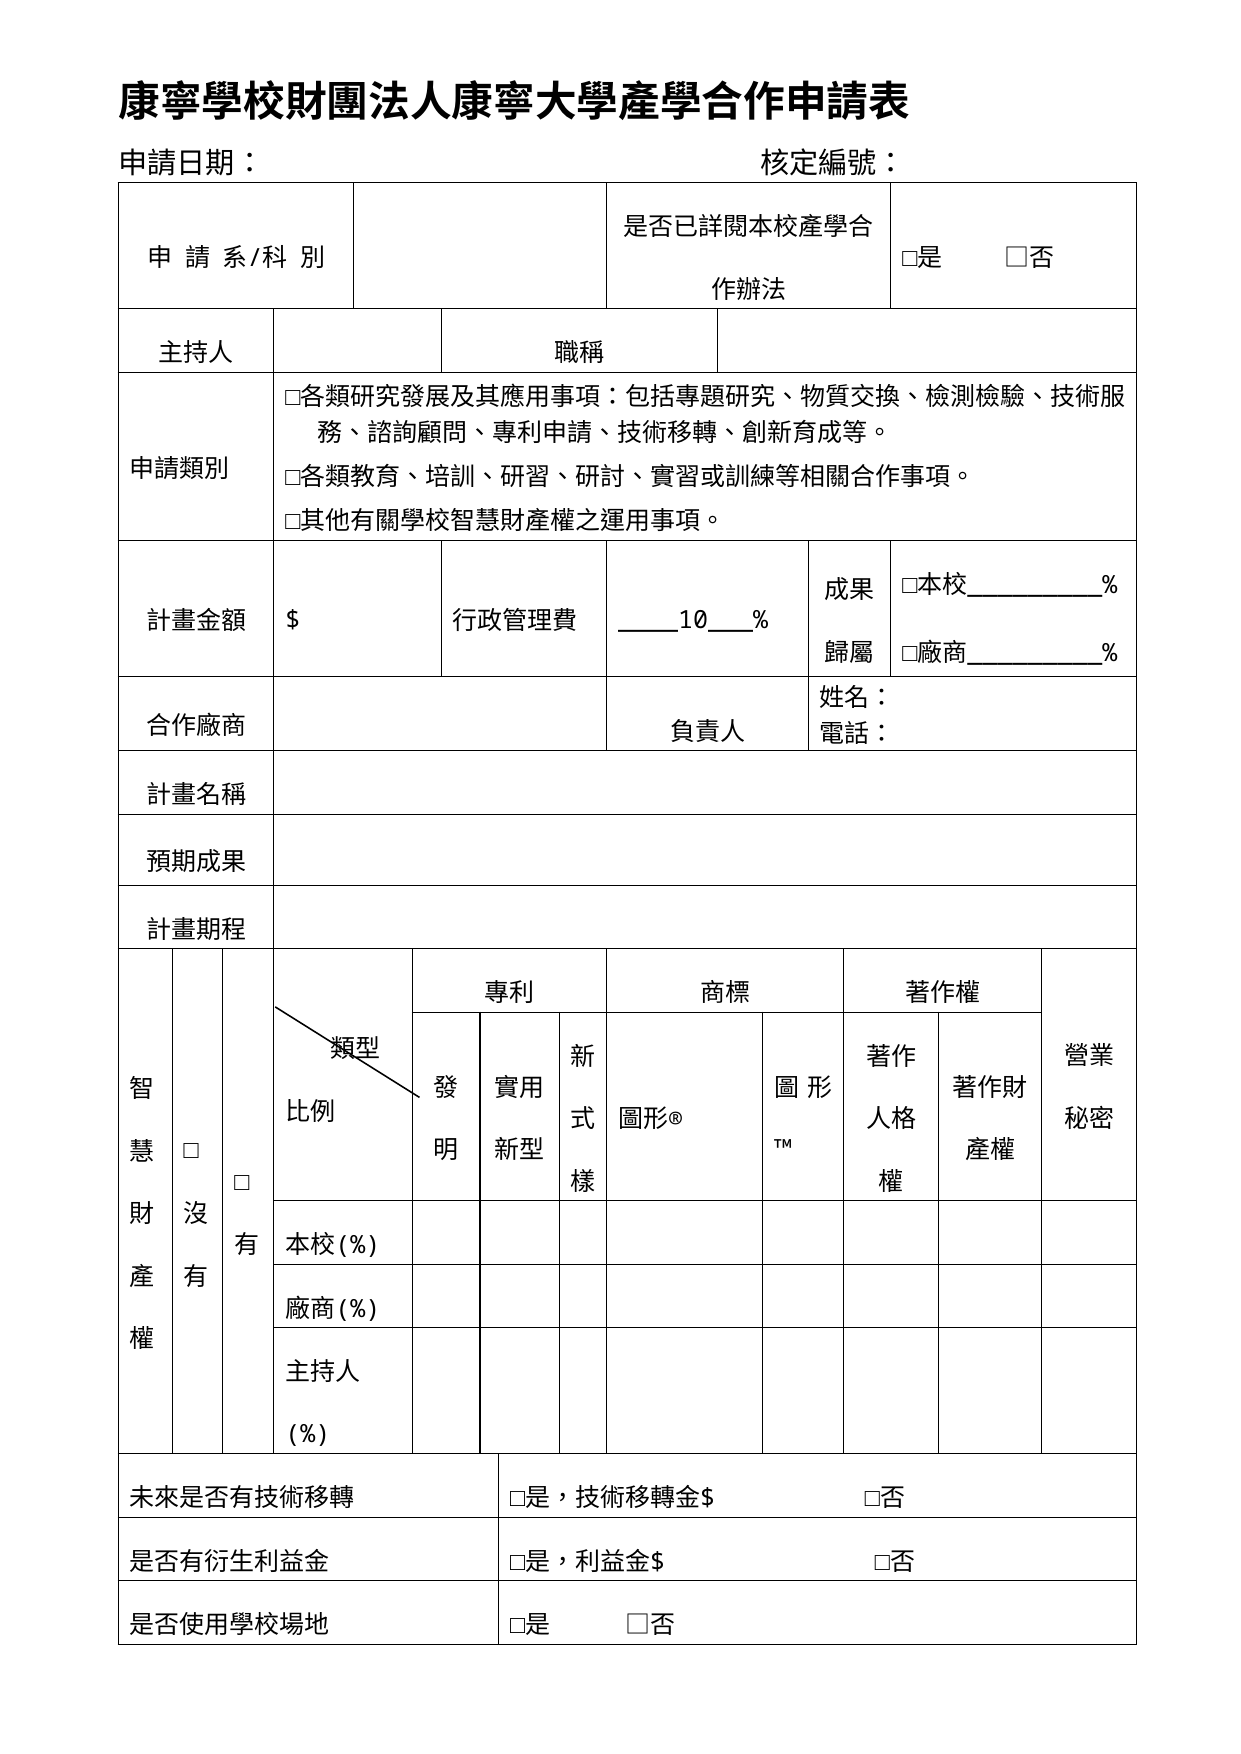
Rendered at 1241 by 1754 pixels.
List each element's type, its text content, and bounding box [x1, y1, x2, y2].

table_cell 廠商(%) [274, 1265, 412, 1327]
table_cell [607, 1265, 762, 1327]
table_cell [939, 1265, 1041, 1327]
table_cell [763, 1265, 843, 1327]
table_header □是 □否 [891, 183, 1136, 308]
table_cell [607, 1328, 762, 1453]
table_cell [1042, 1265, 1136, 1327]
table_cell [274, 751, 1136, 813]
table_cell 是否使用學校場地 [119, 1581, 498, 1644]
table_cell 商標 [607, 949, 843, 1012]
table_cell [763, 1201, 843, 1264]
table_cell 著作人格權 [844, 1013, 938, 1200]
table_cell $ [274, 541, 441, 676]
table_cell [481, 1328, 559, 1453]
table_cell 主持人 [119, 309, 273, 372]
table_cell 類型 比例 [274, 949, 412, 1091]
table_cell [939, 1328, 1041, 1453]
table_cell [274, 815, 1136, 884]
table_cell [274, 886, 1136, 948]
table_cell 是否有衍生利益金 [119, 1518, 498, 1580]
text 申請日期： 核定編號： [118, 119, 1122, 182]
table_cell □本校_________% □廠商_________% [891, 541, 1136, 676]
table_cell 類型 比例 [274, 1008, 412, 1200]
table_cell [274, 309, 441, 372]
table_cell [1042, 1328, 1136, 1453]
table_cell □各類研究發展及其應用事項：包括專題研究、物質交換、檢測檢驗、技術服務、諮詢顧問、專利申請、技術移轉、創新育成等。 □各類教育、培訓、研習、研討、實習或訓練等相關合作事項。 □其他有關學校智慧財產權之運用事項。 [274, 373, 1136, 540]
table_cell 發明 [413, 1013, 479, 1200]
table_header [354, 183, 606, 308]
table_cell 著作財產權 [939, 1013, 1041, 1200]
table_cell [844, 1328, 938, 1453]
table_cell 營業秘密 [1042, 949, 1136, 1200]
table_cell 計畫金額 [119, 541, 273, 676]
table_cell [413, 1328, 479, 1453]
table_cell [560, 1328, 606, 1453]
table_cell [718, 309, 1136, 372]
table_cell [413, 1265, 479, 1327]
table_cell [560, 1265, 606, 1327]
table_cell [844, 1201, 938, 1264]
table_cell □是，技術移轉金$ □否 [499, 1454, 1136, 1517]
table_cell □ 有 [223, 949, 273, 1453]
table_cell 計畫名稱 [119, 751, 273, 813]
table_cell 實用新型 [481, 1013, 559, 1200]
table_header 申 請 系/科 別 [119, 183, 353, 308]
table_cell ____10___% [607, 541, 808, 676]
table_cell 圖形™ [763, 1013, 843, 1200]
table_cell 姓名： 電話： [809, 677, 1136, 750]
table_cell [481, 1201, 559, 1264]
table_cell 合作廠商 [119, 677, 273, 750]
table_cell 計畫期程 [119, 886, 273, 948]
table_cell 專利 [413, 949, 606, 1012]
table_cell 新式樣 [560, 1013, 606, 1200]
table_cell □是，利益金$ □否 [499, 1518, 1136, 1580]
table_cell [844, 1265, 938, 1327]
table_cell 職稱 [442, 309, 717, 372]
table_cell 主持人(%) [274, 1328, 412, 1453]
table_cell 著作權 [844, 949, 1041, 1012]
table_header 是否已詳閱本校產學合作辦法 [607, 183, 890, 308]
table_cell 成果歸屬 [809, 541, 890, 676]
table_cell 預期成果 [119, 815, 273, 884]
table_cell □是 □否 [499, 1581, 1136, 1644]
table_cell 圖形® [607, 1013, 762, 1200]
table_cell [607, 1201, 762, 1264]
table_cell [413, 1201, 479, 1264]
table_cell □沒有 [173, 949, 222, 1453]
table_cell [763, 1328, 843, 1453]
table_cell [560, 1201, 606, 1264]
table_cell 本校(%) [274, 1201, 412, 1264]
table_cell 行政管理費 [442, 541, 606, 676]
table_cell [274, 677, 606, 750]
table_cell 申請類別 [119, 373, 273, 540]
table_cell [481, 1265, 559, 1327]
table_cell [1042, 1201, 1136, 1264]
text 康寧學校財團法人康寧大學產學合作申請表 [118, 57, 1122, 119]
table_cell 智慧財產權 [119, 949, 172, 1453]
table_cell 負責人 [607, 677, 808, 750]
table_cell [939, 1201, 1041, 1264]
table_cell 未來是否有技術移轉 [119, 1454, 498, 1517]
